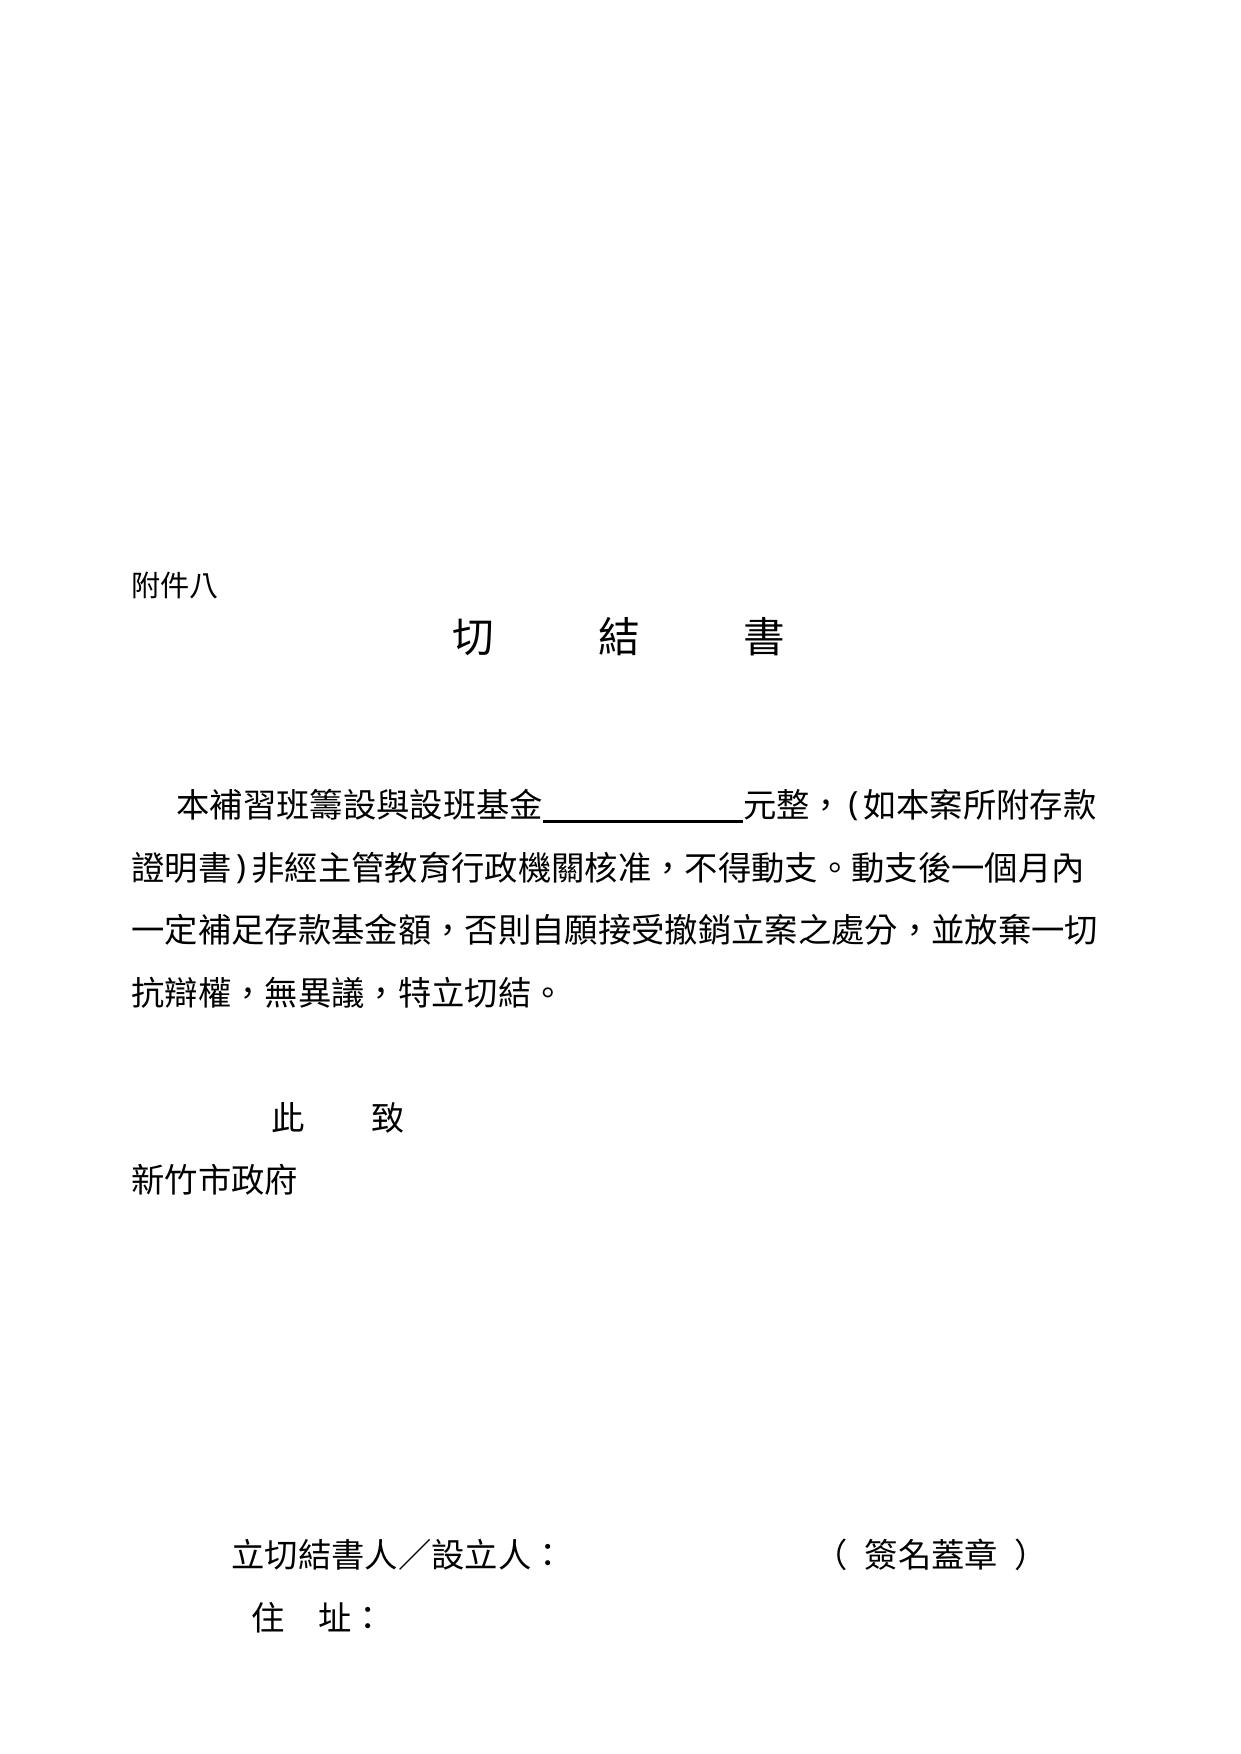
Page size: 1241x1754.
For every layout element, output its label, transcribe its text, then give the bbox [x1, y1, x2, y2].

text 本補習班籌設與設班基金 元整，(如本案所附存款證明書)非經主管教育行政機關核准，不得動支。動支後一個月內一定補足存款基金額，否則自願接受撤銷立案之處分，並放棄一切抗辯權，無異議，特立切結。 [131, 761, 1106, 1011]
text 此 致 [131, 1074, 1106, 1136]
text 新竹市政府 [131, 1136, 1106, 1199]
text 附件八 [131, 562, 1106, 604]
text 立切結書人／設立人： （ 簽名蓋章 ） [131, 1511, 1106, 1574]
text 切 結 書 [131, 604, 1106, 665]
text 住 址： [131, 1574, 1106, 1636]
